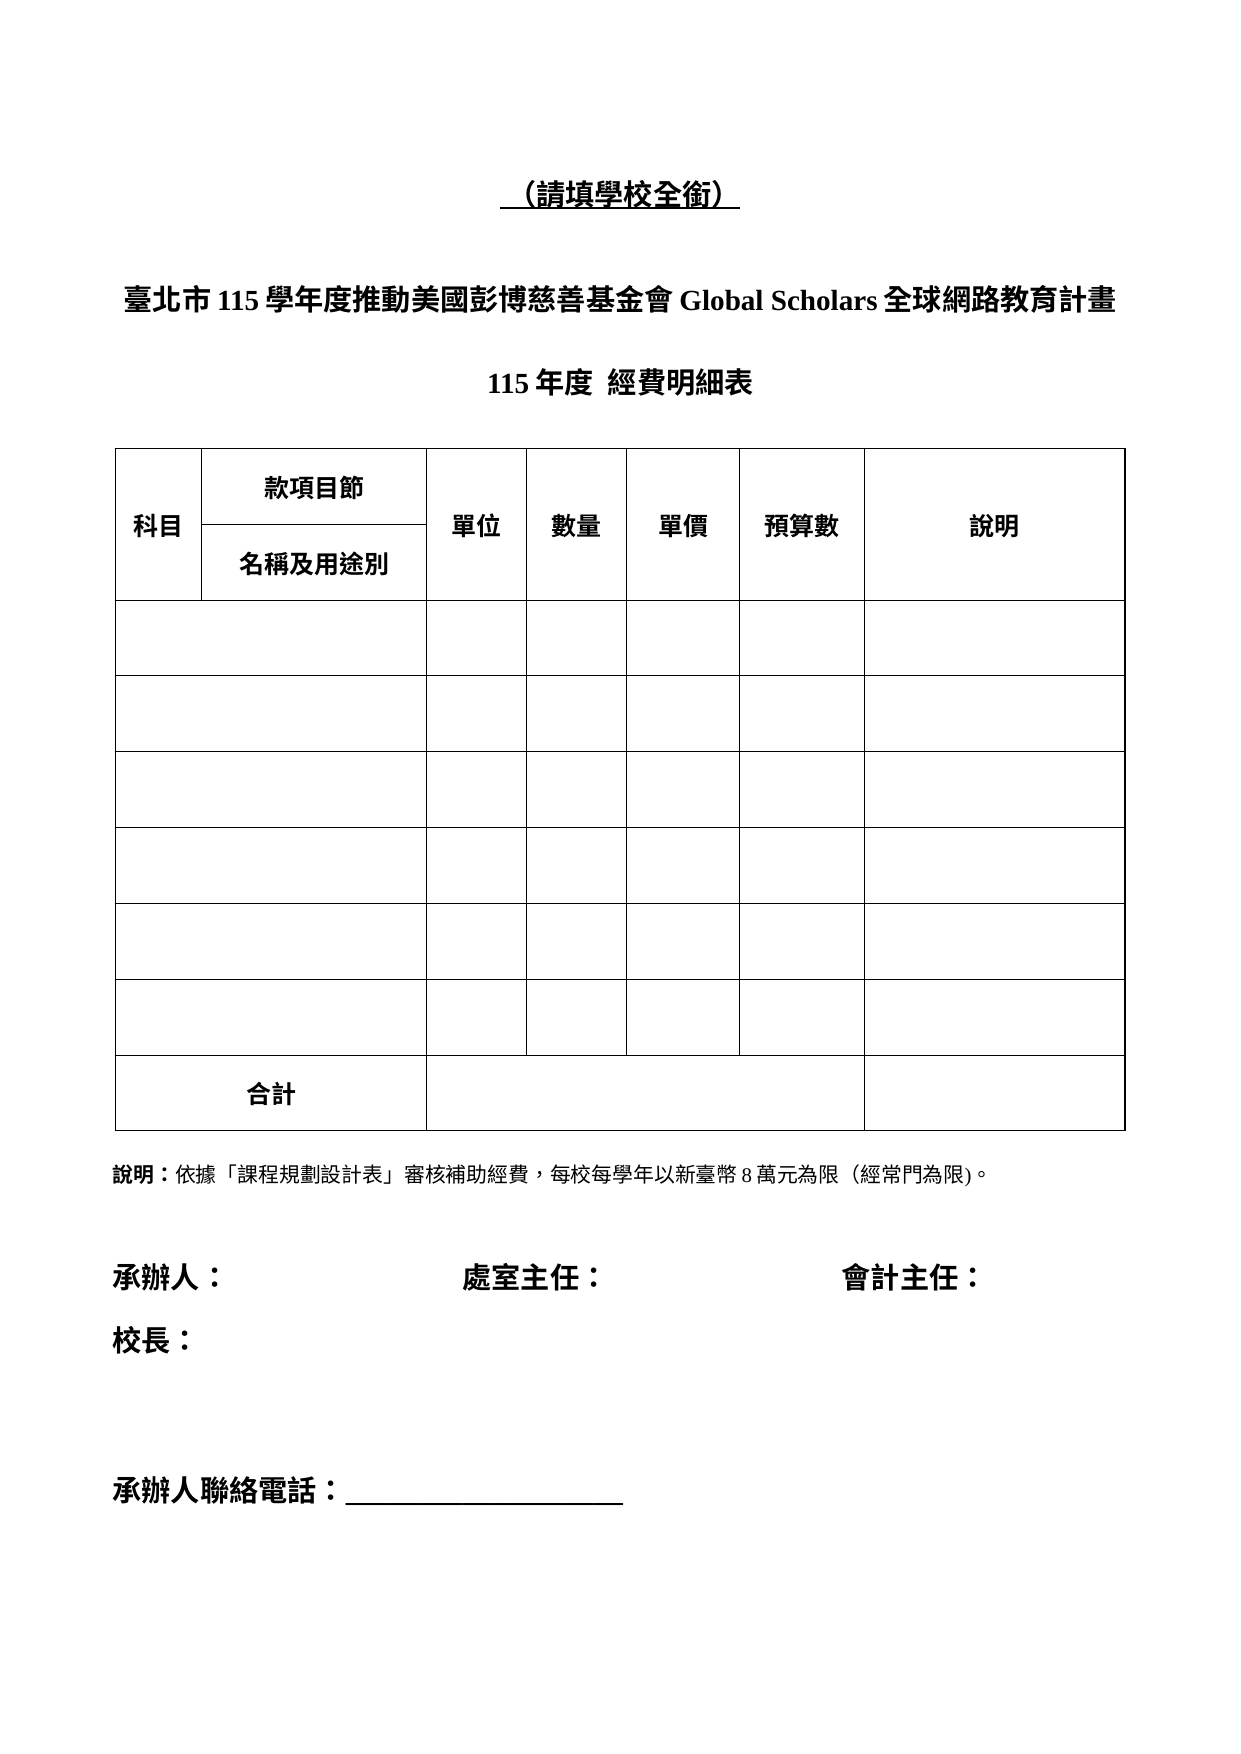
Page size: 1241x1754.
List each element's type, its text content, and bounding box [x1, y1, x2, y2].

table_cell [627, 752, 739, 827]
table_cell [527, 980, 626, 1054]
table_cell [627, 828, 739, 903]
table_cell [527, 601, 626, 675]
text （請填學校全銜） [112, 151, 1128, 213]
text 說明：依據「課程規劃設計表」審核補助經費，每校每學年以新臺幣8萬元為限（經常門為限)。 [112, 1131, 1128, 1194]
table_cell [740, 752, 864, 827]
table_header 說明 [865, 449, 1124, 599]
table_cell [116, 828, 426, 903]
table_cell [527, 904, 626, 979]
table_cell [865, 1056, 1124, 1130]
table_header 單位 [427, 449, 526, 599]
table_cell [865, 601, 1124, 675]
table_cell [865, 828, 1124, 903]
table_cell [740, 601, 864, 675]
table_cell [740, 980, 864, 1054]
table_cell [627, 980, 739, 1054]
table_header 單價 [627, 449, 739, 599]
table_cell [427, 601, 526, 675]
table_cell [627, 601, 739, 675]
text 115年度 經費明細表 [112, 339, 1128, 402]
table_cell [427, 1056, 864, 1130]
text 臺北市115學年度推動美國彭博慈善基金會Global Scholars全球網路教育計畫 [112, 256, 1128, 318]
table_cell [116, 752, 426, 827]
table_header 科目 [116, 449, 201, 599]
table_cell [527, 676, 626, 751]
table_header 數量 [527, 449, 626, 599]
table_cell [427, 904, 526, 979]
table_cell [116, 601, 426, 675]
table_cell [527, 752, 626, 827]
table_cell 名稱及用途別 [202, 525, 426, 599]
table_cell [740, 904, 864, 979]
table_cell 合計 [116, 1056, 426, 1130]
table_cell [427, 752, 526, 827]
table_header 款項目節 [202, 449, 426, 524]
table_cell [865, 904, 1124, 979]
table_cell [116, 676, 426, 751]
table_cell [427, 828, 526, 903]
table_cell [740, 676, 864, 751]
table_cell [627, 676, 739, 751]
table_cell [427, 980, 526, 1054]
text 承辦人聯絡電話：___________________ [112, 1447, 1128, 1509]
table_cell [865, 676, 1124, 751]
table_cell [865, 980, 1124, 1054]
text 承辦人： 處室主任： 會計主任： 校長： [112, 1234, 1128, 1359]
table_cell [740, 828, 864, 903]
table_cell [865, 752, 1124, 827]
table_cell [627, 904, 739, 979]
table_cell [116, 904, 426, 979]
table_cell [527, 828, 626, 903]
table_cell [427, 676, 526, 751]
table_cell [116, 980, 426, 1054]
table_header 預算數 [740, 449, 864, 599]
